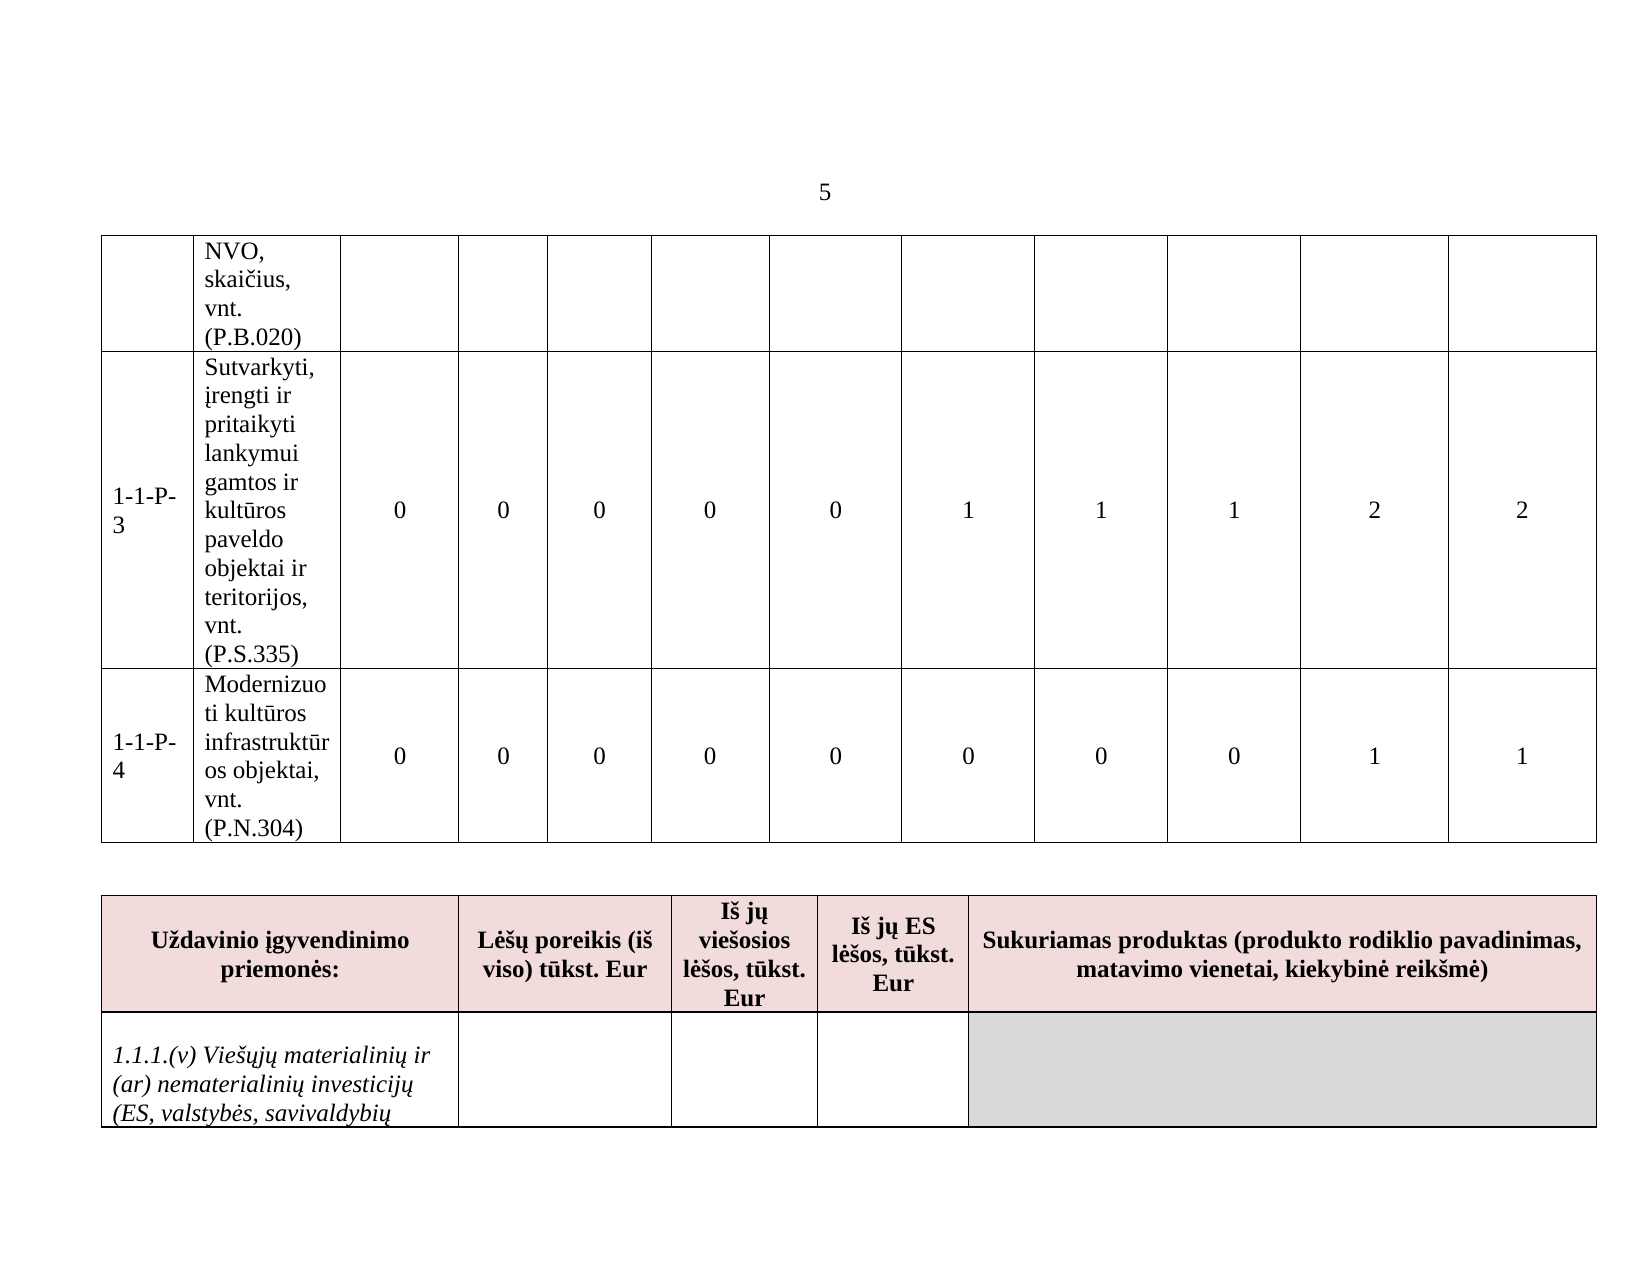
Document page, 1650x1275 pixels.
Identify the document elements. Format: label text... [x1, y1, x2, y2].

table_cell [193, 843, 341, 895]
table_cell 1 [1035, 352, 1167, 668]
table_cell 1-1-P-3 [102, 352, 193, 668]
table_cell Iš jų ES lėšos, tūkst. Eur [818, 896, 968, 1011]
table_cell [818, 843, 902, 895]
table_cell 0 [459, 352, 547, 668]
table_cell [459, 236, 547, 351]
table_cell [341, 843, 459, 895]
table_cell 0 [548, 669, 651, 842]
table_cell Uždavinio įgyvendinimo priemonės: [102, 896, 458, 1011]
table_cell [548, 236, 651, 351]
table_cell 0 [341, 352, 458, 668]
table_cell NVO, skaičius, vnt. (P.B.020) [194, 236, 340, 351]
table_cell Iš jų viešosios lėšos, tūkst. Eur [672, 896, 817, 1011]
table_cell 1-1-P-4 [102, 669, 193, 842]
table_cell 0 [1035, 669, 1167, 842]
table_cell [652, 236, 769, 351]
table_cell [671, 843, 696, 895]
table_cell 0 [902, 669, 1034, 842]
table_cell Modernizuoti kultūros infrastruktūros objektai, vnt. (P.N.304) [194, 669, 340, 842]
table_cell [1301, 236, 1448, 351]
table_cell 0 [1168, 669, 1300, 842]
table_cell [341, 236, 458, 351]
table_cell [102, 236, 193, 351]
table_cell 0 [548, 352, 651, 668]
table_cell [554, 843, 671, 895]
table_cell [1035, 236, 1167, 351]
table_cell [818, 1013, 968, 1126]
table_cell [459, 843, 554, 895]
table_cell [1173, 843, 1596, 895]
table_cell [101, 843, 193, 895]
table_cell [1168, 236, 1300, 351]
table_cell 0 [770, 352, 901, 668]
table_cell 1 [1449, 669, 1596, 842]
table_cell [672, 1013, 817, 1126]
table_cell [971, 843, 995, 895]
table_cell [770, 236, 901, 351]
table_cell 1 [1168, 352, 1300, 668]
table_cell 2 [1301, 352, 1448, 668]
table_cell [459, 1013, 671, 1126]
table_cell Sutvarkyti, įrengti ir pritaikyti lankymui gamtos ir kultūros paveldo objektai ir teritorijos, vnt. (P.S.335) [194, 352, 340, 668]
table_cell 0 [652, 669, 769, 842]
table_cell [995, 843, 1172, 895]
table_cell Sukuriamas produktas (produkto rodiklio pavadinimas, matavimo vienetai, kiekybinė reikšmė) [969, 896, 1596, 1011]
table_cell 2 [1449, 352, 1596, 668]
table_cell 0 [459, 669, 547, 842]
table_cell [696, 843, 818, 895]
table_cell 1 [902, 352, 1034, 668]
table_cell 1 [1301, 669, 1448, 842]
table_cell 0 [341, 669, 458, 842]
table_cell [969, 1013, 1596, 1126]
table_cell [1449, 236, 1596, 351]
table_cell 0 [770, 669, 901, 842]
table_cell [902, 236, 1034, 351]
table_cell Lėšų poreikis (iš viso) tūkst. Eur [459, 896, 671, 1011]
table_cell 1.1.1.(v) Viešųjų materialinių ir (ar) nematerialinių investicijų (ES, valstybės, savivaldybių [102, 1013, 458, 1126]
table_cell [902, 843, 971, 895]
table_cell 0 [652, 352, 769, 668]
